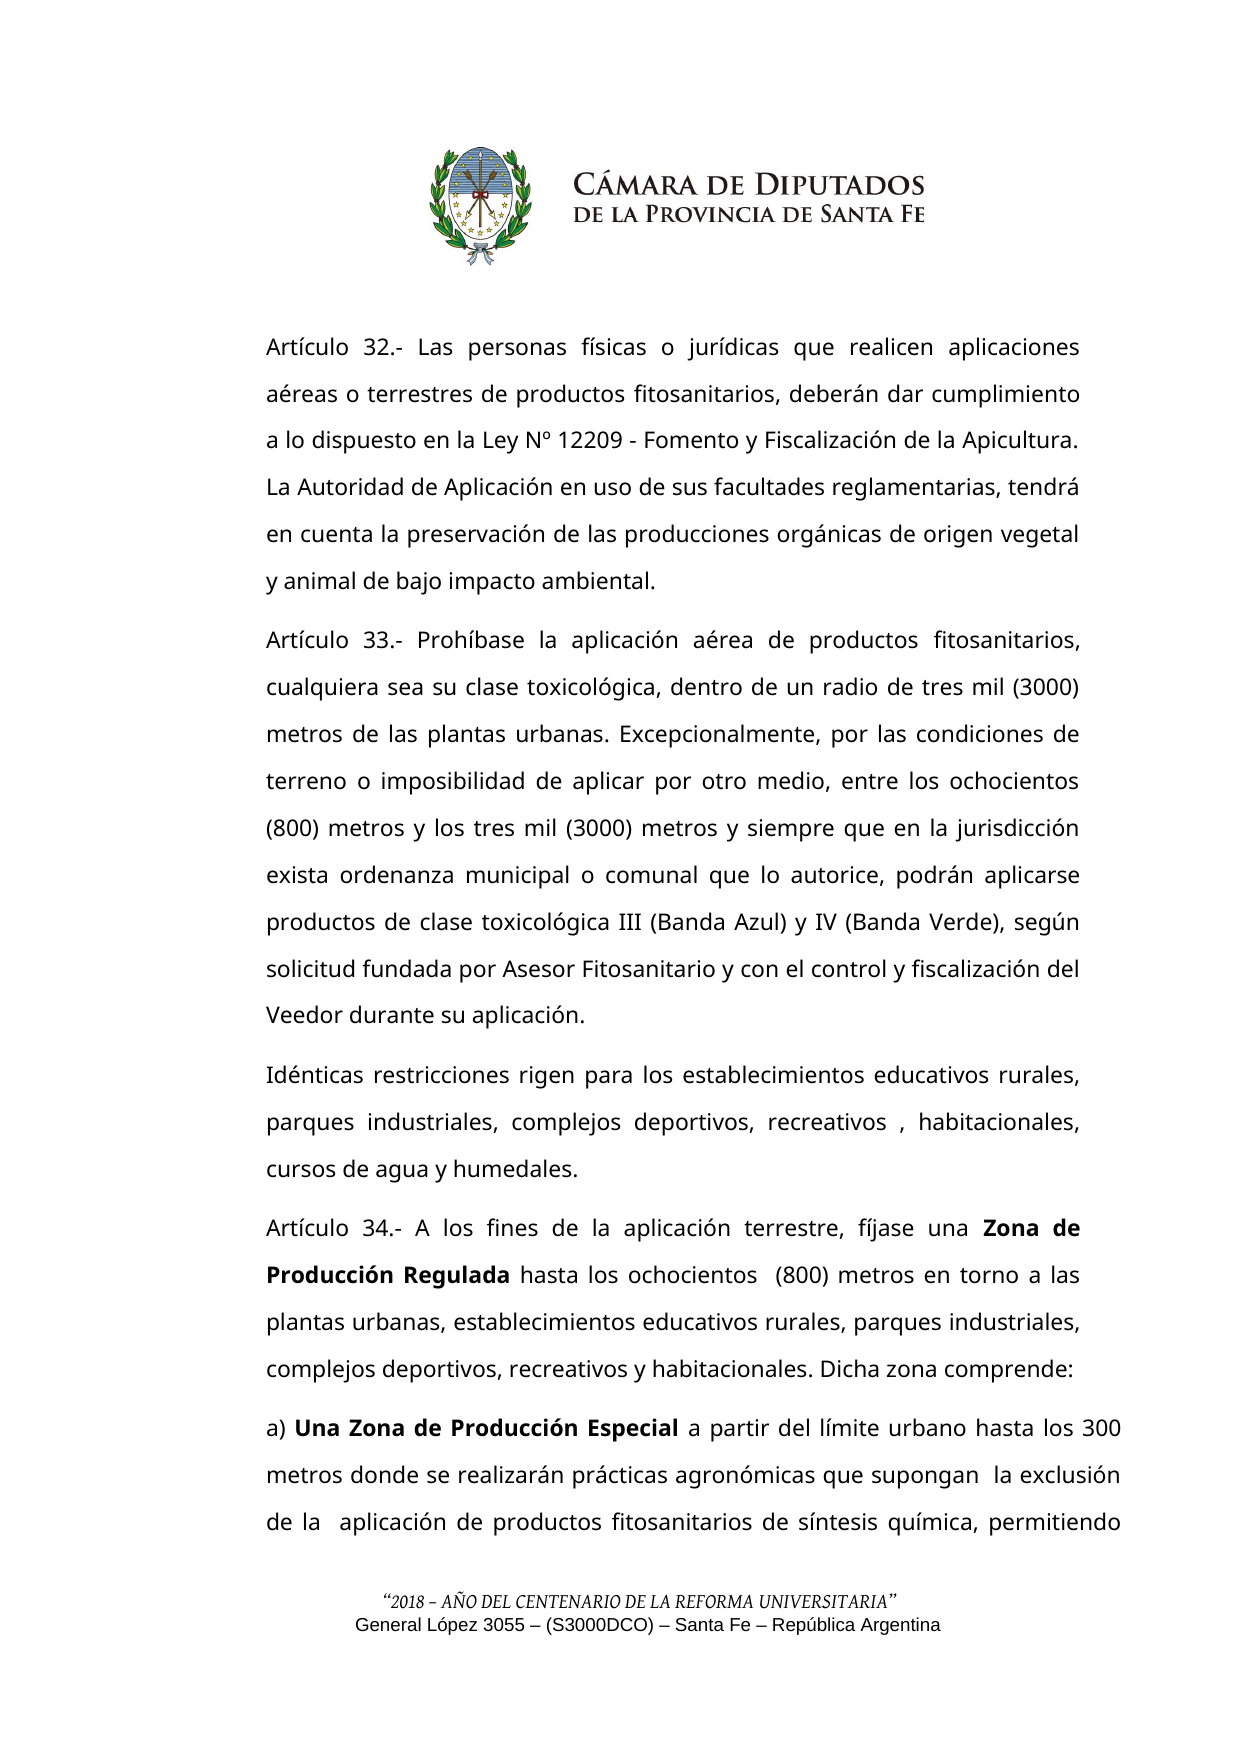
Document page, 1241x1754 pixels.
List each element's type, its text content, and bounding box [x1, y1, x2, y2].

text a) Una Zona de Producción Especial a partir del límite urbano hasta los 300 metros donde se realizarán prácticas agronómicas que supongan la exclusión de la aplicación de productos fitosanitarios de síntesis química, permitiendo [266, 1412, 1122, 1537]
text Artículo 33.- Prohíbase la aplicación aérea de productos fitosanitarios, cualquiera sea su clase toxicológica, dentro de un radio de tres mil (3000) metros de las plantas urbanas. Excepcionalmente, por las condiciones de terreno o imposibilidad de aplicar por otro medio, entre los ochocientos (800) metros y los tres mil (3000) metros y siempre que en la jurisdicción exista ordenanza municipal o comunal que lo autorice, podrán aplicarse productos de clase toxicológica III (Banda Azul) y IV (Banda Verde), según solicitud fundada por Asesor Fitosanitario y con el control y fiscalización del Veedor durante su aplicación. [266, 624, 1081, 1031]
text Idénticas restricciones rigen para los establecimientos educativos rurales, parques industriales, complejos deportivos, recreativos , habitacionales, cursos de agua y humedales. [266, 1059, 1081, 1184]
text Artículo 32.- Las personas físicas o jurídicas que realicen aplicaciones aéreas o terrestres de productos fitosanitarios, deberán dar cumplimiento a lo dispuesto en la Ley Nº 12209 - Fomento y Fiscalización de la Apicultura. La Autoridad de Aplicación en uso de sus facultades reglamentarias, tendrá en cuenta la preservación de las producciones orgánicas de origen vegetal y animal de bajo impacto ambiental. [266, 331, 1081, 596]
text Artículo 34.- A los fines de la aplicación terrestre, fíjase una Zona de Producción Regulada hasta los ochocientos (800) metros en torno a las plantas urbanas, establecimientos educativos rurales, parques industriales, complejos deportivos, recreativos y habitacionales. Dicha zona comprende: [266, 1212, 1081, 1384]
picture [429, 147, 925, 270]
